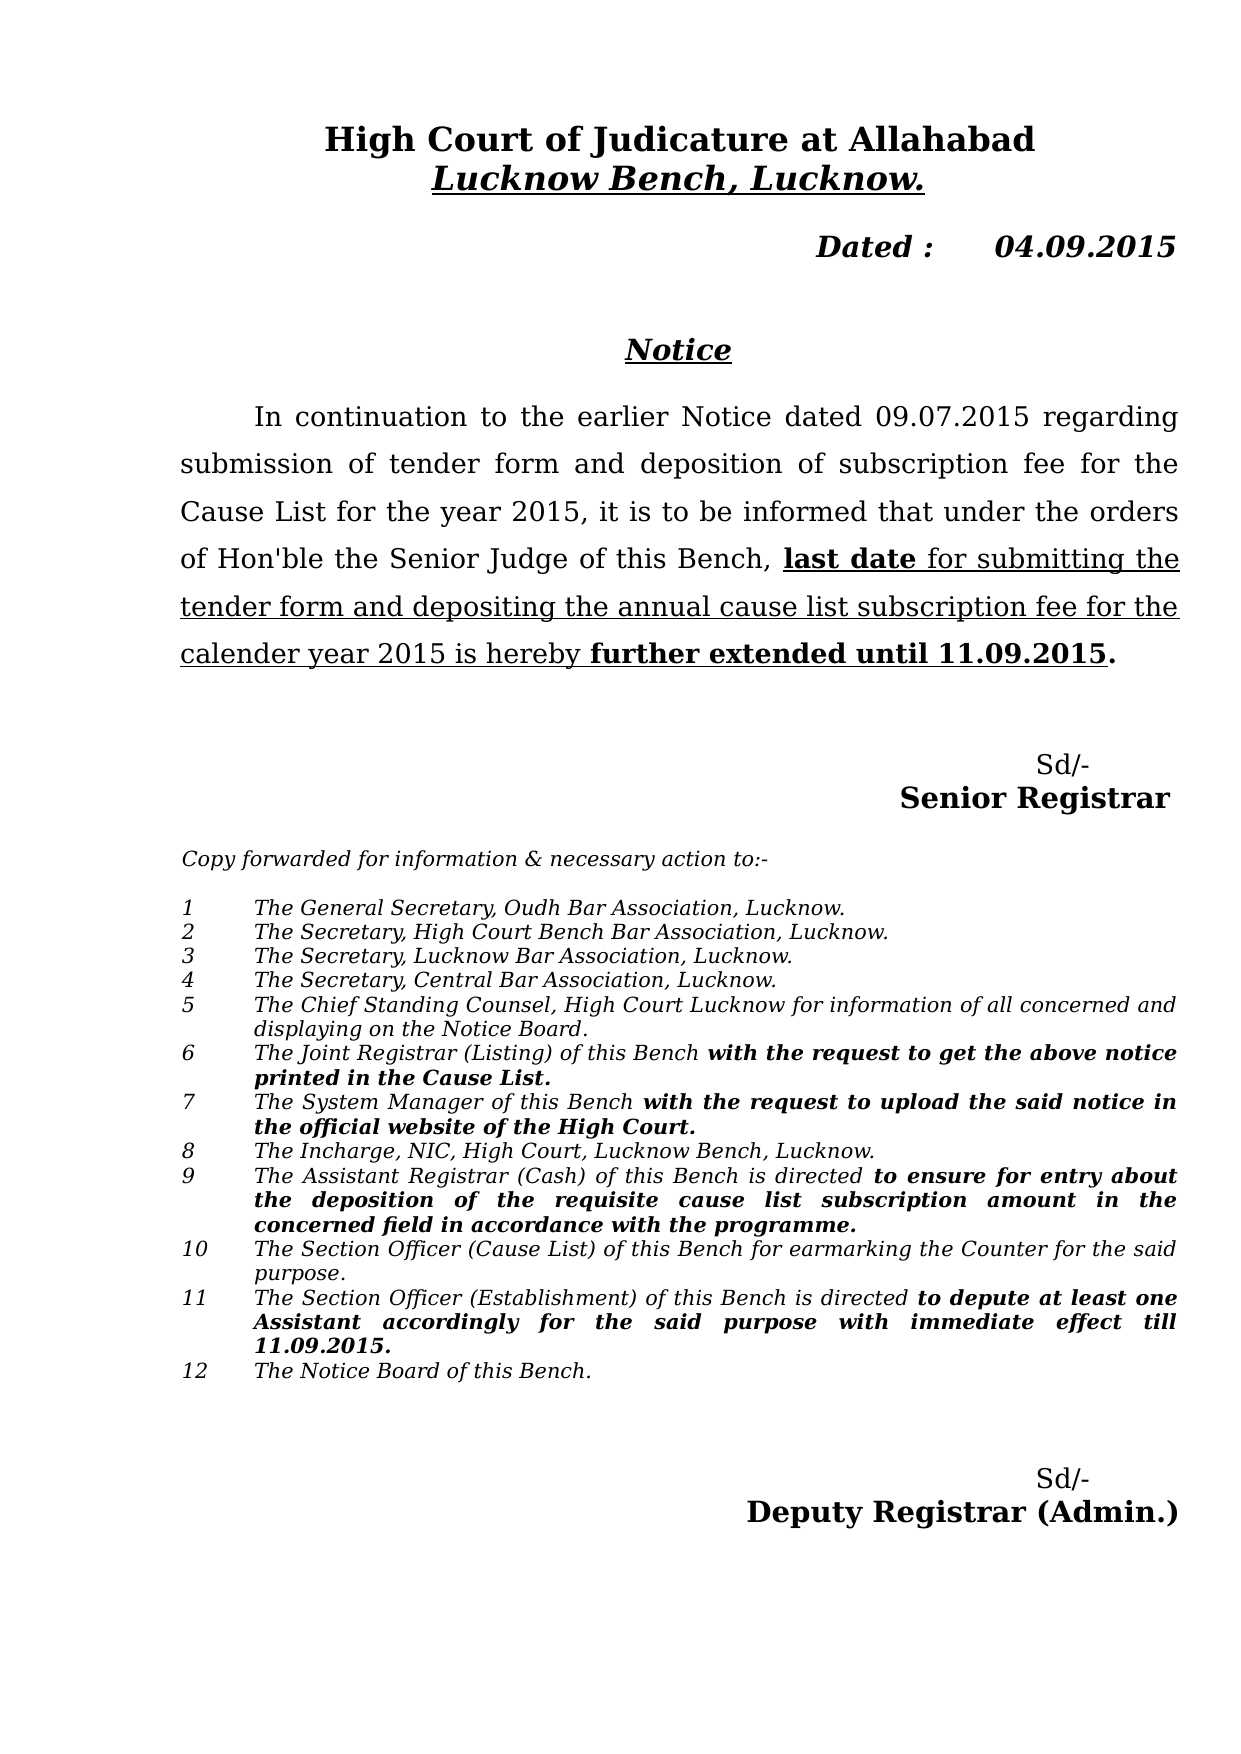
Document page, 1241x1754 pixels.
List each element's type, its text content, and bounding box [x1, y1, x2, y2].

text Sd/- [254, 749, 1180, 781]
text Dated : 04.09.2015 [180, 230, 1180, 264]
text Senior Registrar [254, 781, 1180, 815]
text Notice [180, 333, 1180, 367]
text In continuation to the earlier Notice dated 09.07.2015 regarding submission of tender form and deposition of subscription fee for the Cause List for the year 2015, it is to be informed that under the orders of Hon'ble the Senior Judge of this Bench, last date for submitting the tender form and depositing the annual cause list subscription fee for the [180, 401, 1180, 618]
text 5 The Chief Standing Counsel, High Court Lucknow for information of all concerned and displaying on the Notice Board. [182, 993, 1180, 1041]
text Lucknow Bench, Lucknow. [180, 159, 1180, 198]
text 7 The System Manager of this Bench with the request to upload the said notice in the official website of the High Court. [182, 1090, 1180, 1139]
text 9 The Assistant Registrar (Cash) of this Bench is directed to ensure for entry about the deposition of the requisite cause list subscription amount in the concerned field in accordance with the programme. [182, 1163, 1180, 1237]
text 10 The Section Officer (Cause List) of this Bench for earmarking the Counter for the said purpose. [182, 1237, 1180, 1285]
text 12 The Notice Board of this Bench. [182, 1359, 1180, 1383]
text 3 The Secretary, Lucknow Bar Association, Lucknow. [182, 944, 1180, 968]
text 11 The Section Officer (Establishment) of this Bench is directed to depute at least one Assistant accordingly for the said purpose with immediate effect till 11.09.2015. [182, 1285, 1180, 1359]
text Sd/- [254, 1432, 1180, 1495]
text 4 The Secretary, Central Bar Association, Lucknow. [182, 968, 1180, 993]
text calender year 2015 is hereby further extended until 11.09.2015. [180, 619, 1180, 670]
text 1 The General Secretary, Oudh Bar Association, Lucknow. [182, 896, 1180, 920]
text 2 The Secretary, High Court Bench Bar Association, Lucknow. [182, 920, 1180, 944]
text Copy forwarded for information & necessary action to:- [182, 847, 1180, 871]
text Deputy Registrar (Admin.) [254, 1495, 1180, 1529]
text 8 The Incharge, NIC, High Court, Lucknow Bench, Lucknow. [182, 1139, 1180, 1163]
text 6 The Joint Registrar (Listing) of this Bench with the request to get the above notice printed in the Cause List. [182, 1041, 1180, 1090]
text High Court of Judicature at Allahabad [180, 120, 1180, 159]
